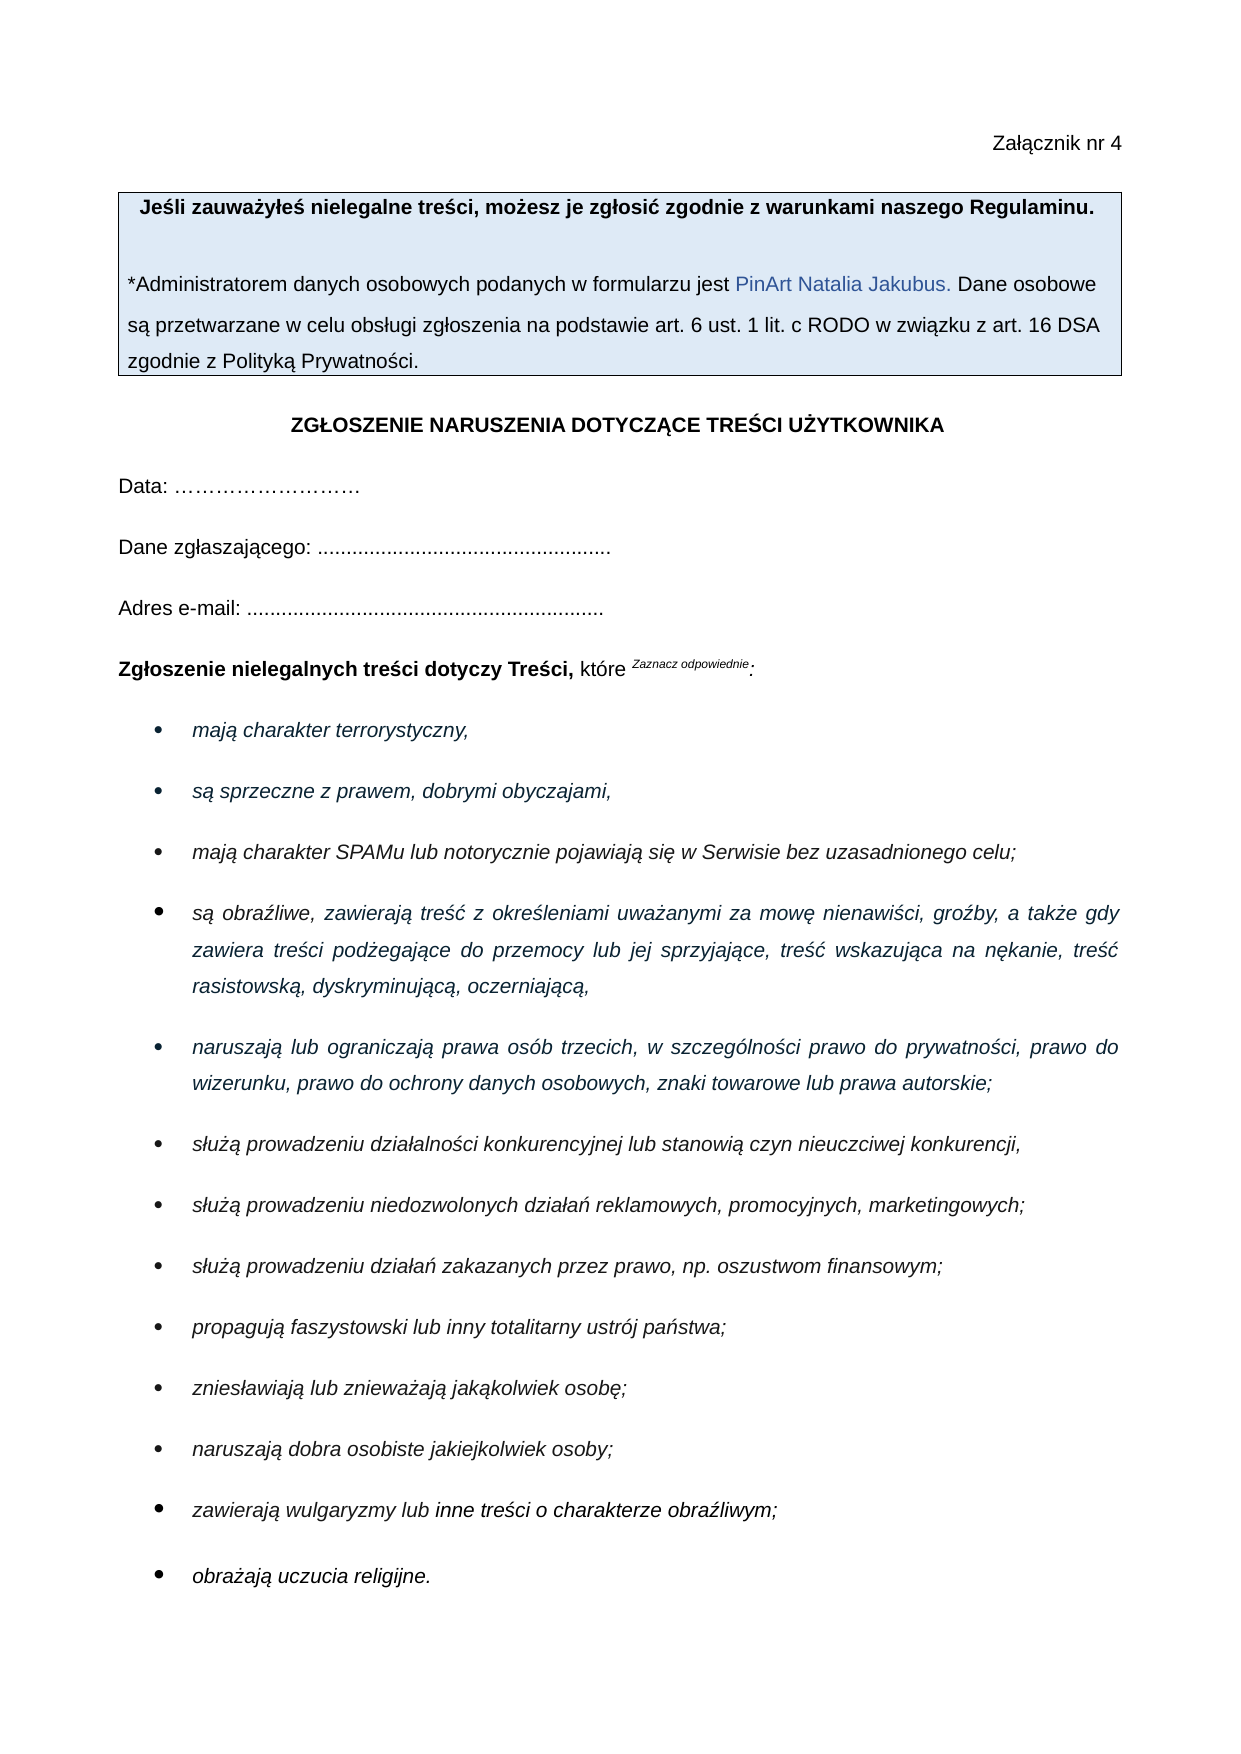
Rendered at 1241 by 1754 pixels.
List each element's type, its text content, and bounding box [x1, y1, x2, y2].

list obrażają uczucia religijne. [154, 1560, 1122, 1589]
list służą prowadzeniu działalności konkurencyjnej lub stanowią czyn nieuczciwej konkurencji, [154, 1132, 1122, 1156]
list naruszają dobra osobiste jakiejkolwiek osoby; [154, 1437, 1122, 1461]
text Data: ……………………… [118, 474, 1122, 498]
list zawierają wulgaryzmy lub inne treści o charakterze obraźliwym; [154, 1498, 1122, 1523]
text Załącznik nr 4 [118, 131, 1122, 154]
subtitle Adres e-mail: .............................................................. [118, 596, 1122, 620]
list służą prowadzeniu działań zakazanych przez prawo, np. oszustwom finansowym; [154, 1254, 1122, 1278]
list zniesławiają lub znieważają jakąkolwiek osobę; [154, 1376, 1122, 1400]
subtitle ZGŁOSZENIE NARUSZENIA DOTYCZĄCE TREŚCI UŻYTKOWNIKA [118, 413, 1122, 437]
text Zgłoszenie nielegalnych treści dotyczy Treści, które Zaznacz odpowiednie: [118, 657, 1122, 681]
list są sprzeczne z prawem, dobrymi obyczajami, [154, 779, 1122, 803]
list naruszają lub ograniczają prawa osób trzecich, w szczególności prawo do prywatności, prawo do wizerunku, prawo do ochrony danych osobowych, znaki towarowe lub prawa autorskie; [154, 1035, 1122, 1095]
list są obraźliwe, zawierają treść z określeniami uważanymi za mowę nienawiści, groźby, a także gdy zawiera treści podżegające do przemocy lub jej sprzyjające, treść wskazująca na nękanie, treść rasistowską, dyskryminującą, oczerniającą, [154, 901, 1122, 998]
subtitle *Administratorem danych osobowych podanych w formularzu jest PinArt Natalia Jakubus. Dane osobowe są przetwarzane w celu obsługi zgłoszenia na podstawie art. 6 ust. 1 lit. c RODO w związku z art. 16 DSA zgodnie z Polityką Prywatności. [119, 252, 1121, 375]
subtitle Jeśli zauważyłeś nielegalne treści, możesz je zgłosić zgodnie z warunkami naszego Regulaminu. [119, 193, 1121, 219]
list propagują faszystowski lub inny totalitarny ustrój państwa; [154, 1315, 1122, 1339]
subtitle Dane zgłaszającego: ................................................... [118, 535, 1122, 559]
list służą prowadzeniu niedozwolonych działań reklamowych, promocyjnych, marketingowych; [154, 1193, 1122, 1217]
list mają charakter SPAMu lub notorycznie pojawiają się w Serwisie bez uzasadnionego celu; [154, 840, 1122, 864]
list mają charakter terrorystyczny, [154, 718, 1122, 742]
